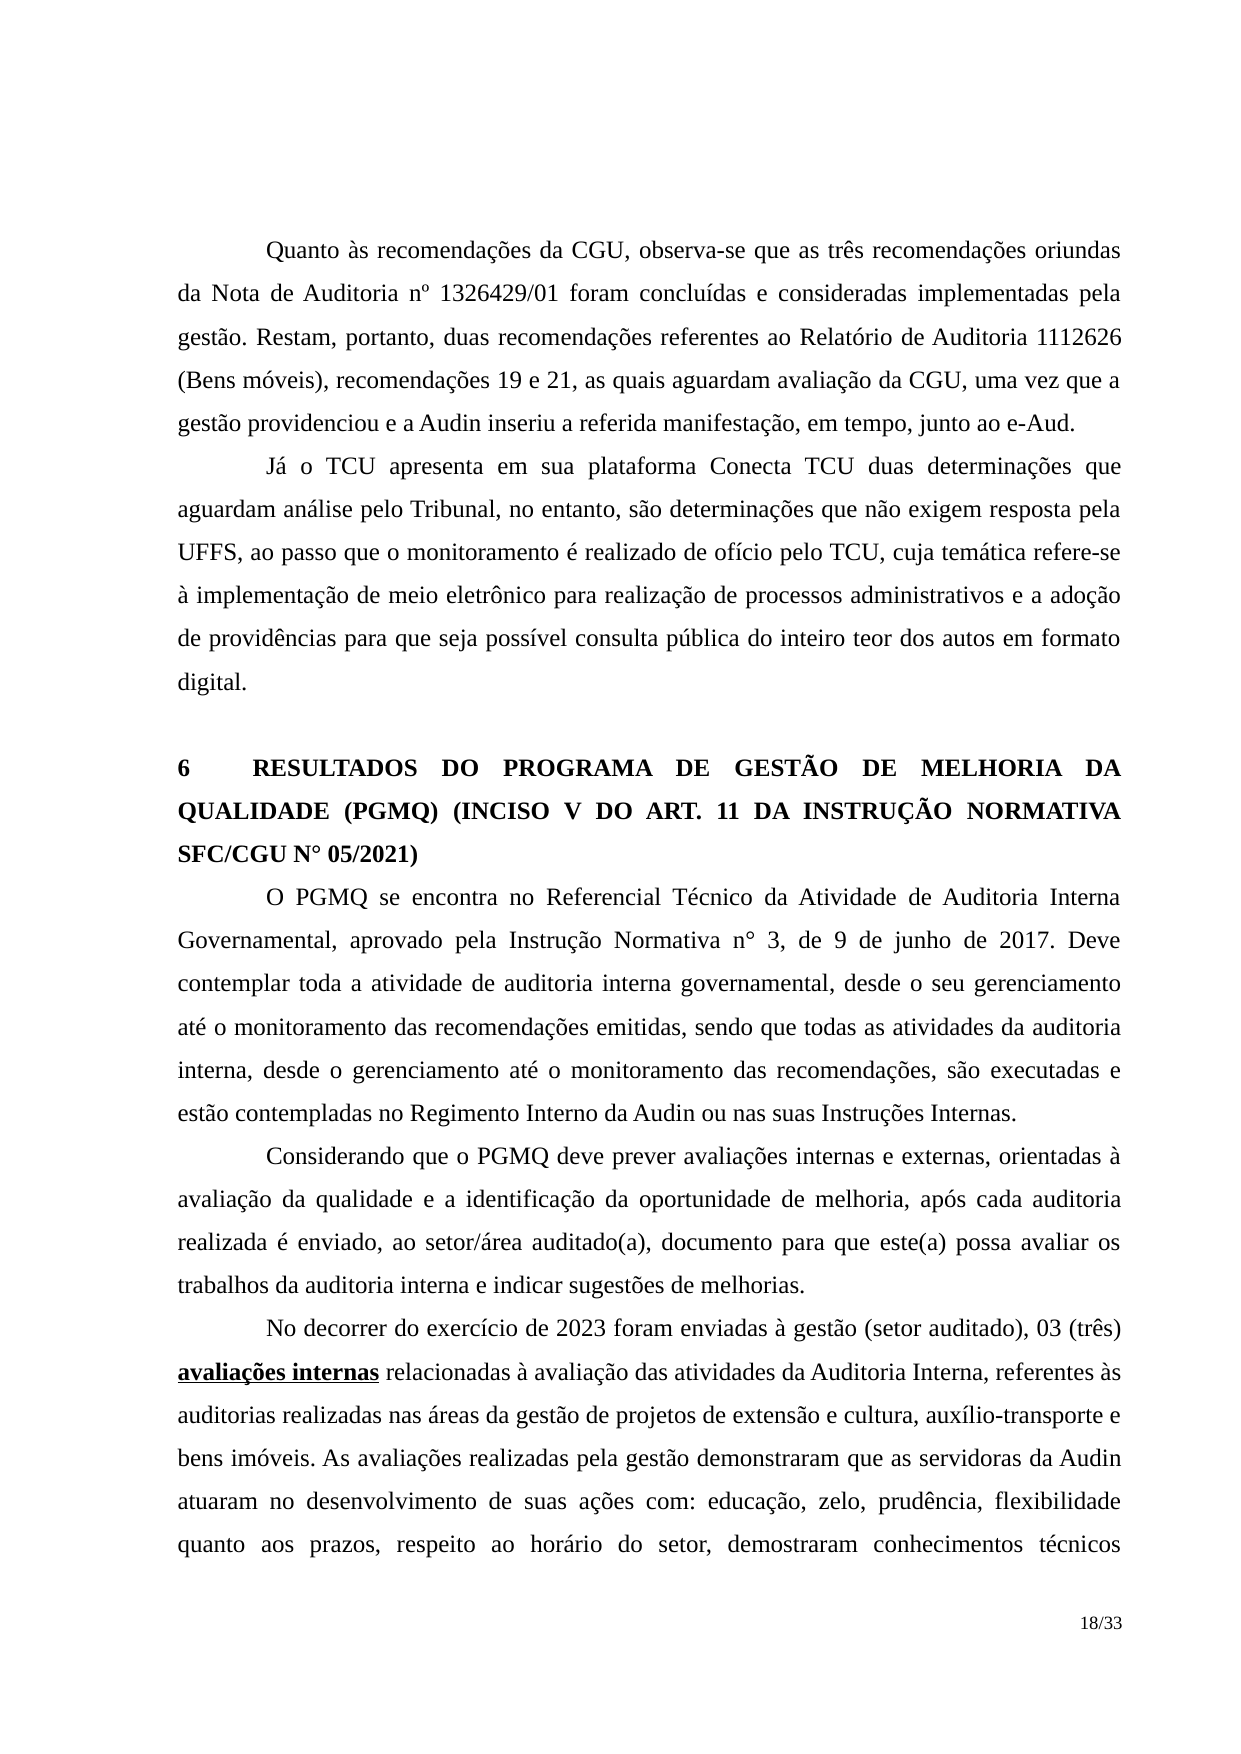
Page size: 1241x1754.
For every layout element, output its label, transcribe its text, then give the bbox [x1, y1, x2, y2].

text No decorrer do exercício de 2023 foram enviadas à gestão (setor auditado), 03 (três) avaliações internas relacionadas à avaliação das atividades da Auditoria Interna, referentes às auditorias realizadas nas áreas da gestão de projetos de extensão e cultura, auxílio-transporte e bens imóveis. As avaliações realizadas pela gestão demonstraram que as servidoras da Audin atuaram no desenvolvimento de suas ações com: educação, zelo, prudência, flexibilidade quanto aos prazos, respeito ao horário do setor, demostraram conhecimentos técnicos [177, 1313, 1122, 1558]
text O PGMQ se encontra no Referencial Técnico da Atividade de Auditoria Interna Governamental, aprovado pela Instrução Normativa n° 3, de 9 de junho de 2017. Deve contemplar toda a atividade de auditoria interna governamental, desde o seu gerenciamento até o monitoramento das recomendações emitidas, sendo que todas as atividades da auditoria interna, desde o gerenciamento até o monitoramento das recomendações, são executadas e estão contempladas no Regimento Interno da Audin ou nas suas Instruções Internas. [177, 882, 1122, 1127]
subtitle 6 RESULTADOS DO PROGRAMA DE GESTÃO DE MELHORIA DA QUALIDADE (PGMQ) (INCISO V DO ART. 11 DA INSTRUÇÃO NORMATIVA SFC/CGU N° 05/2021) [177, 753, 1122, 868]
text Considerando que o PGMQ deve prever avaliações internas e externas, orientadas à avaliação da qualidade e a identificação da oportunidade de melhoria, após cada auditoria realizada é enviado, ao setor/área auditado(a), documento para que este(a) possa avaliar os trabalhos da auditoria interna e indicar sugestões de melhorias. [177, 1141, 1122, 1299]
text Já o TCU apresenta em sua plataforma Conecta TCU duas determinações que aguardam análise pelo Tribunal, no entanto, são determinações que não exigem resposta pela UFFS, ao passo que o monitoramento é realizado de ofício pelo TCU, cuja temática refere-se à implementação de meio eletrônico para realização de processos administrativos e a adoção de providências para que seja possível consulta pública do inteiro teor dos autos em formato digital. [177, 451, 1122, 695]
text Quanto às recomendações da CGU, observa-se que as três recomendações oriundas da Nota de Auditoria nº 1326429/01 foram concluídas e consideradas implementadas pela gestão. Restam, portanto, duas recomendações referentes ao Relatório de Auditoria 1112626 (Bens móveis), recomendações 19 e 21, as quais aguardam avaliação da CGU, uma vez que a gestão providenciou e a Audin inseriu a referida manifestação, em tempo, junto ao e-Aud. [177, 235, 1122, 437]
